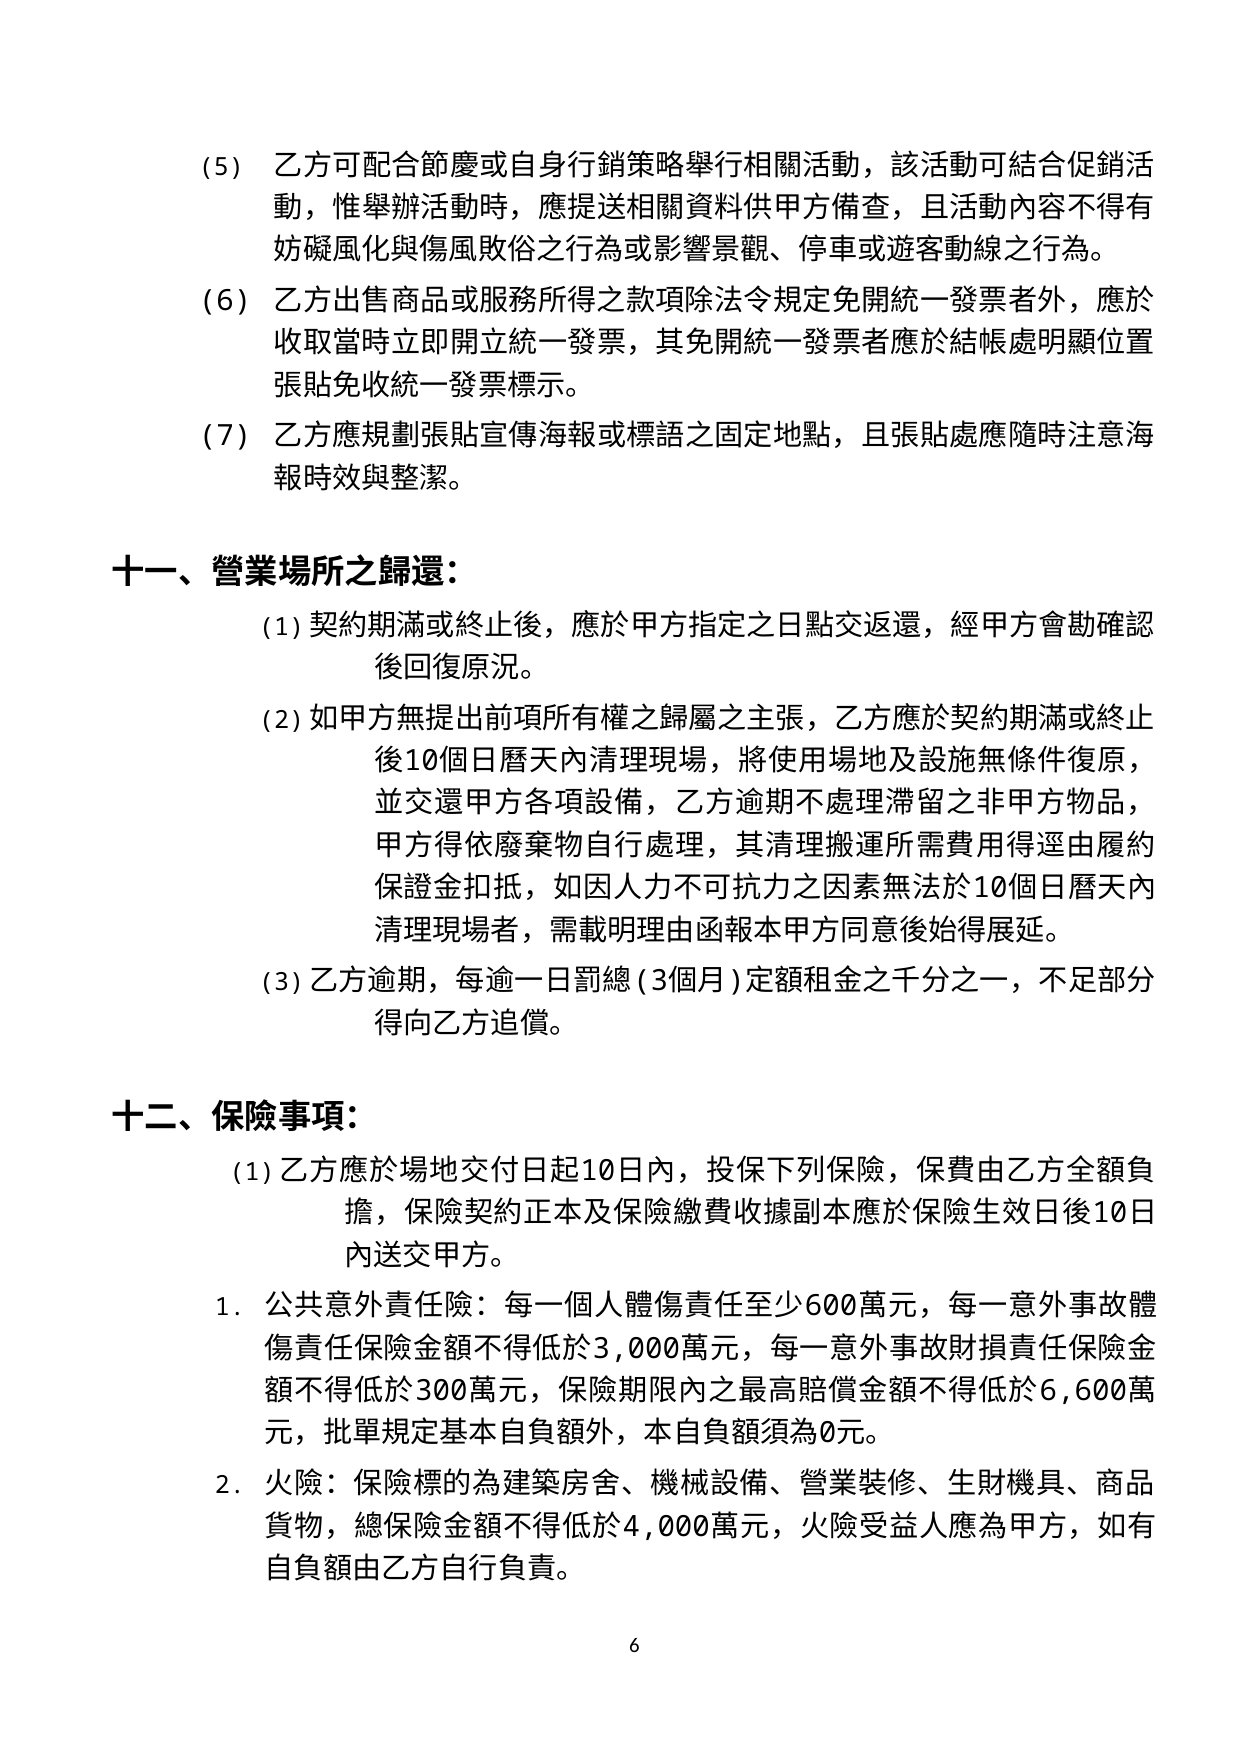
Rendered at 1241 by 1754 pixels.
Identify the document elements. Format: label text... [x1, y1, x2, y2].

list 契約期滿或終止後，應於甲方指定之日點交返還，經甲方會勘確認後回復原況。 [259, 601, 1157, 686]
list 乙方應於場地交付日起10日內，投保下列保險，保費由乙方全額負擔，保險契約正本及保險繳費收據副本應於保險生效日後10日內送交甲方。 [229, 1146, 1157, 1273]
list 火險：保險標的為建築房舍、機械設備、營業裝修、生財機具、商品貨物，總保險金額不得低於4,000萬元，火險受益人應為甲方，如有自負額由乙方自行負責。 [214, 1460, 1157, 1587]
list 如甲方無提出前項所有權之歸屬之主張，乙方應於契約期滿或終止後10個日曆天內清理現場，將使用場地及設施無條件復原，並交還甲方各項設備，乙方逾期不處理滯留之非甲方物品，甲方得依廢棄物自行處理，其清理搬運所需費用得逕由履約保證金扣抵，如因人力不可抗力之因素無法於10個日曆天內清理現場者，需載明理由函報本甲方同意後始得展延。 [259, 694, 1157, 948]
list 乙方可配合節慶或自身行銷策略舉行相關活動，該活動可結合促銷活動，惟舉辦活動時，應提送相關資料供甲方備查，且活動內容不得有妨礙風化與傷風敗俗之行為或影響景觀、停車或遊客動線之行為。 [199, 141, 1157, 268]
text 十一、營業場所之歸還： [111, 545, 1157, 593]
list 乙方逾期，每逾一日罰總(3個月)定額租金之千分之一，不足部分得向乙方追償。 [259, 957, 1157, 1041]
list 公共意外責任險：每一個人體傷責任至少600萬元，每一意外事故體傷責任保險金額不得低於3,000萬元，每一意外事故財損責任保險金額不得低於300萬元，保險期限內之最高賠償金額不得低於6,600萬元，批單規定基本自負額外，本自負額須為0元。 [214, 1282, 1157, 1451]
list 乙方出售商品或服務所得之款項除法令規定免開統一發票者外，應於收取當時立即開立統一發票，其免開統一發票者應於結帳處明顯位置張貼免收統一發票標示。 [199, 276, 1157, 403]
list 乙方應規劃張貼宣傳海報或標語之固定地點，且張貼處應隨時注意海報時效與整潔。 [199, 412, 1157, 497]
text 十二、保險事項： [111, 1089, 1157, 1138]
